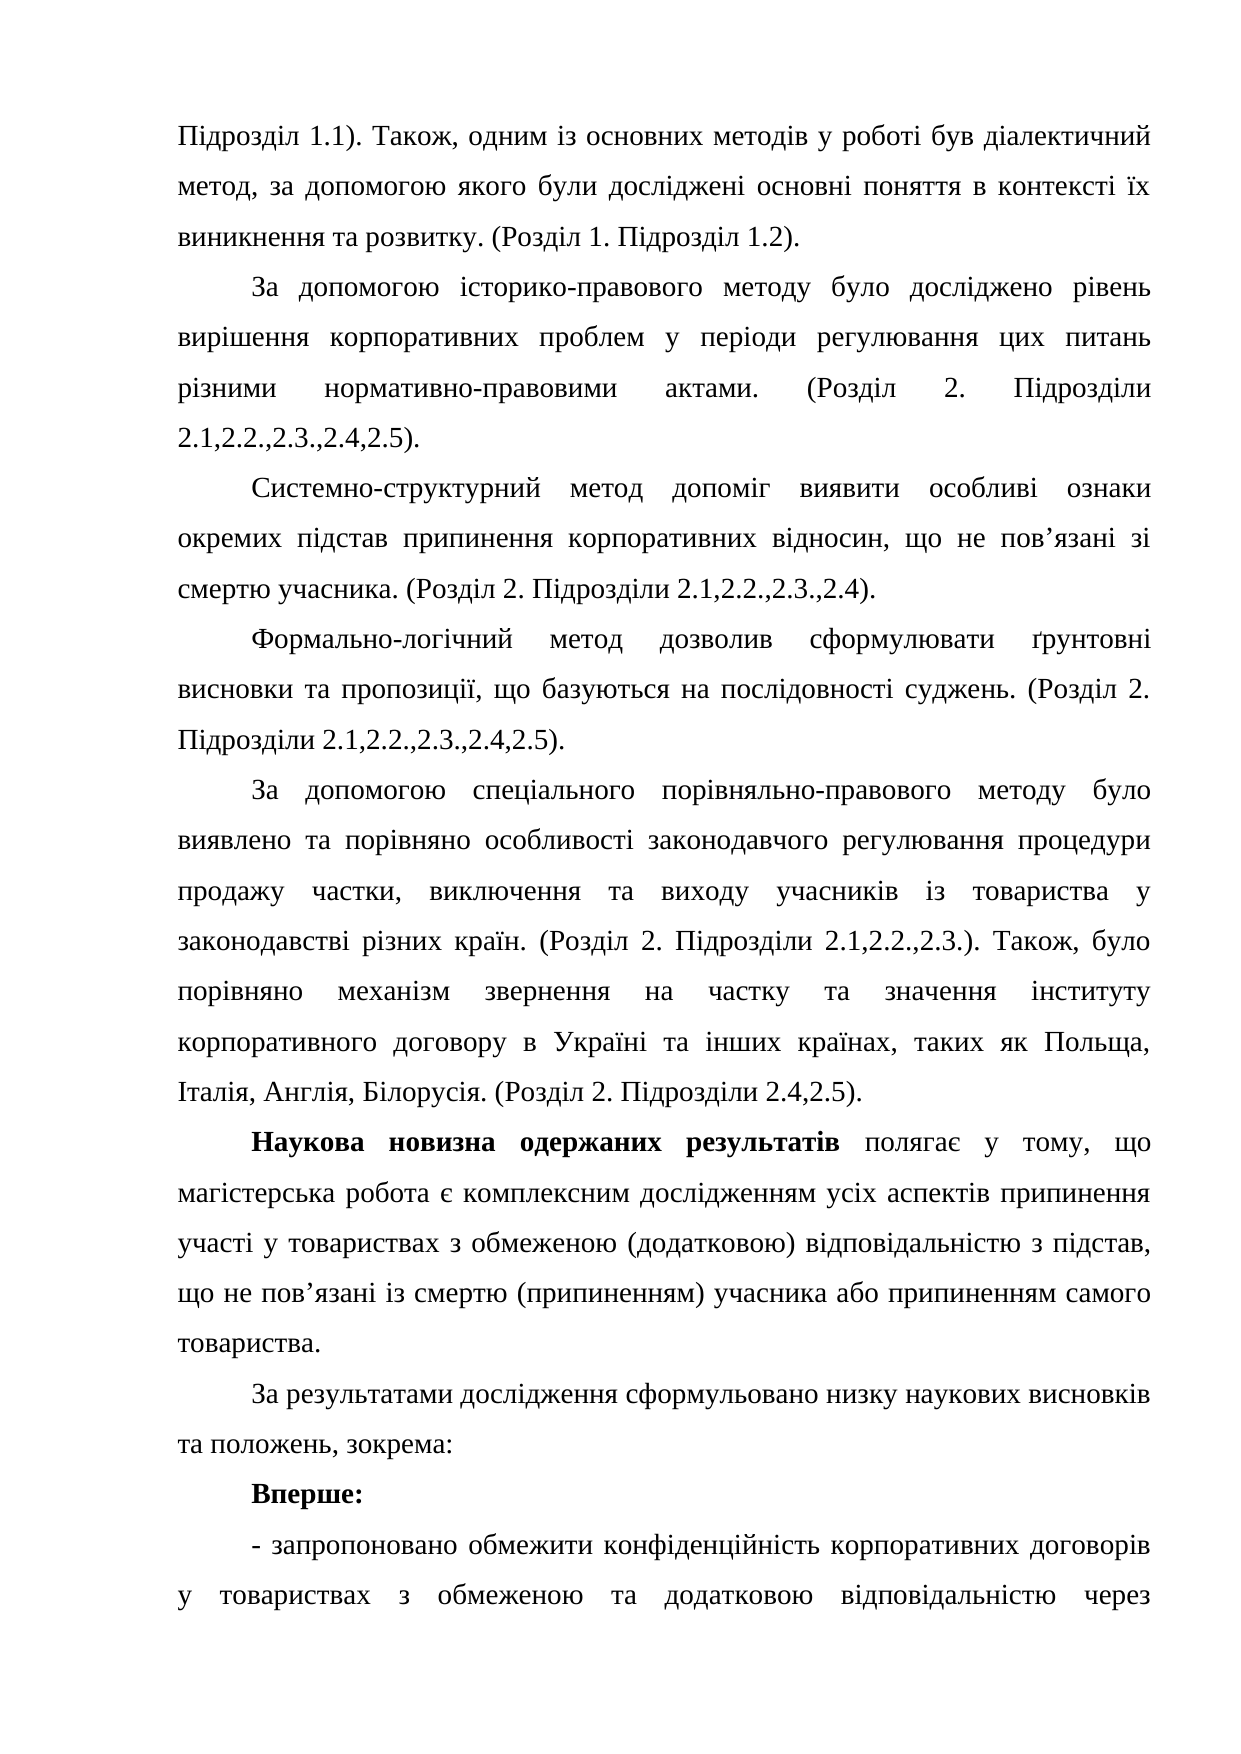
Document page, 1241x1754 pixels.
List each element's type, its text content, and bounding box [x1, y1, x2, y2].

text За допомогою спеціального порівняльно-правового методу було виявлено та порівняно особливості законодавчого регулювання процедури продажу частки, виключення та виходу учасників із товариства у законодавстві різних країн. (Розділ 2. Підрозділи 2.1,2.2.,2.3.). Також, було порівняно механізм звернення на частку та значення інституту корпоративного договору в Україні та інших країнах, таких як Польща, Італія, Англія, Білорусія. (Розділ 2. Підрозділи 2.4,2.5). [177, 772, 1152, 1108]
text За результатами дослідження сформульовано низку наукових висновків та положень, зокрема: [177, 1376, 1152, 1460]
text За допомогою історико-правового методу було досліджено рівень вирішення корпоративних проблем у періоди регулювання цих питань різними нормативно-правовими актами. (Розділ 2. Підрозділи 2.1,2.2.,2.3.,2.4,2.5). [177, 269, 1152, 453]
text Вперше: [177, 1477, 1152, 1510]
text Формально-логічний метод дозволив сформулювати ґрунтовні висновки та пропозиції, що базуються на послідовності суджень. (Розділ 2. Підрозділи 2.1,2.2.,2.3.,2.4,2.5). [177, 621, 1152, 755]
text Системно-структурний метод допоміг виявити особливі ознаки окремих підстав припинення корпоративних відносин, що не пов’язані зі смертю учасника. (Розділ 2. Підрозділи 2.1,2.2.,2.3.,2.4). [177, 470, 1152, 604]
text Наукова новизна одержаних результатів полягає у тому, що магістерська робота є комплексним дослідженням усіх аспектів припинення участі у товариствах з обмеженою (додатковою) відповідальністю з підстав, що не пов’язані із смертю (припиненням) учасника або припиненням самого товариства. [177, 1124, 1152, 1359]
text - запропоновано обмежити конфіденційність корпоративних договорів у товариствах з обмеженою та додатковою відповідальністю через [177, 1527, 1152, 1611]
text Підрозділ 1.1). Також, одним із основних методів у роботі був діалектичний метод, за допомогою якого були досліджені основні поняття в контексті їх виникнення та розвитку. (Розділ 1. Підрозділ 1.2). [177, 118, 1152, 252]
